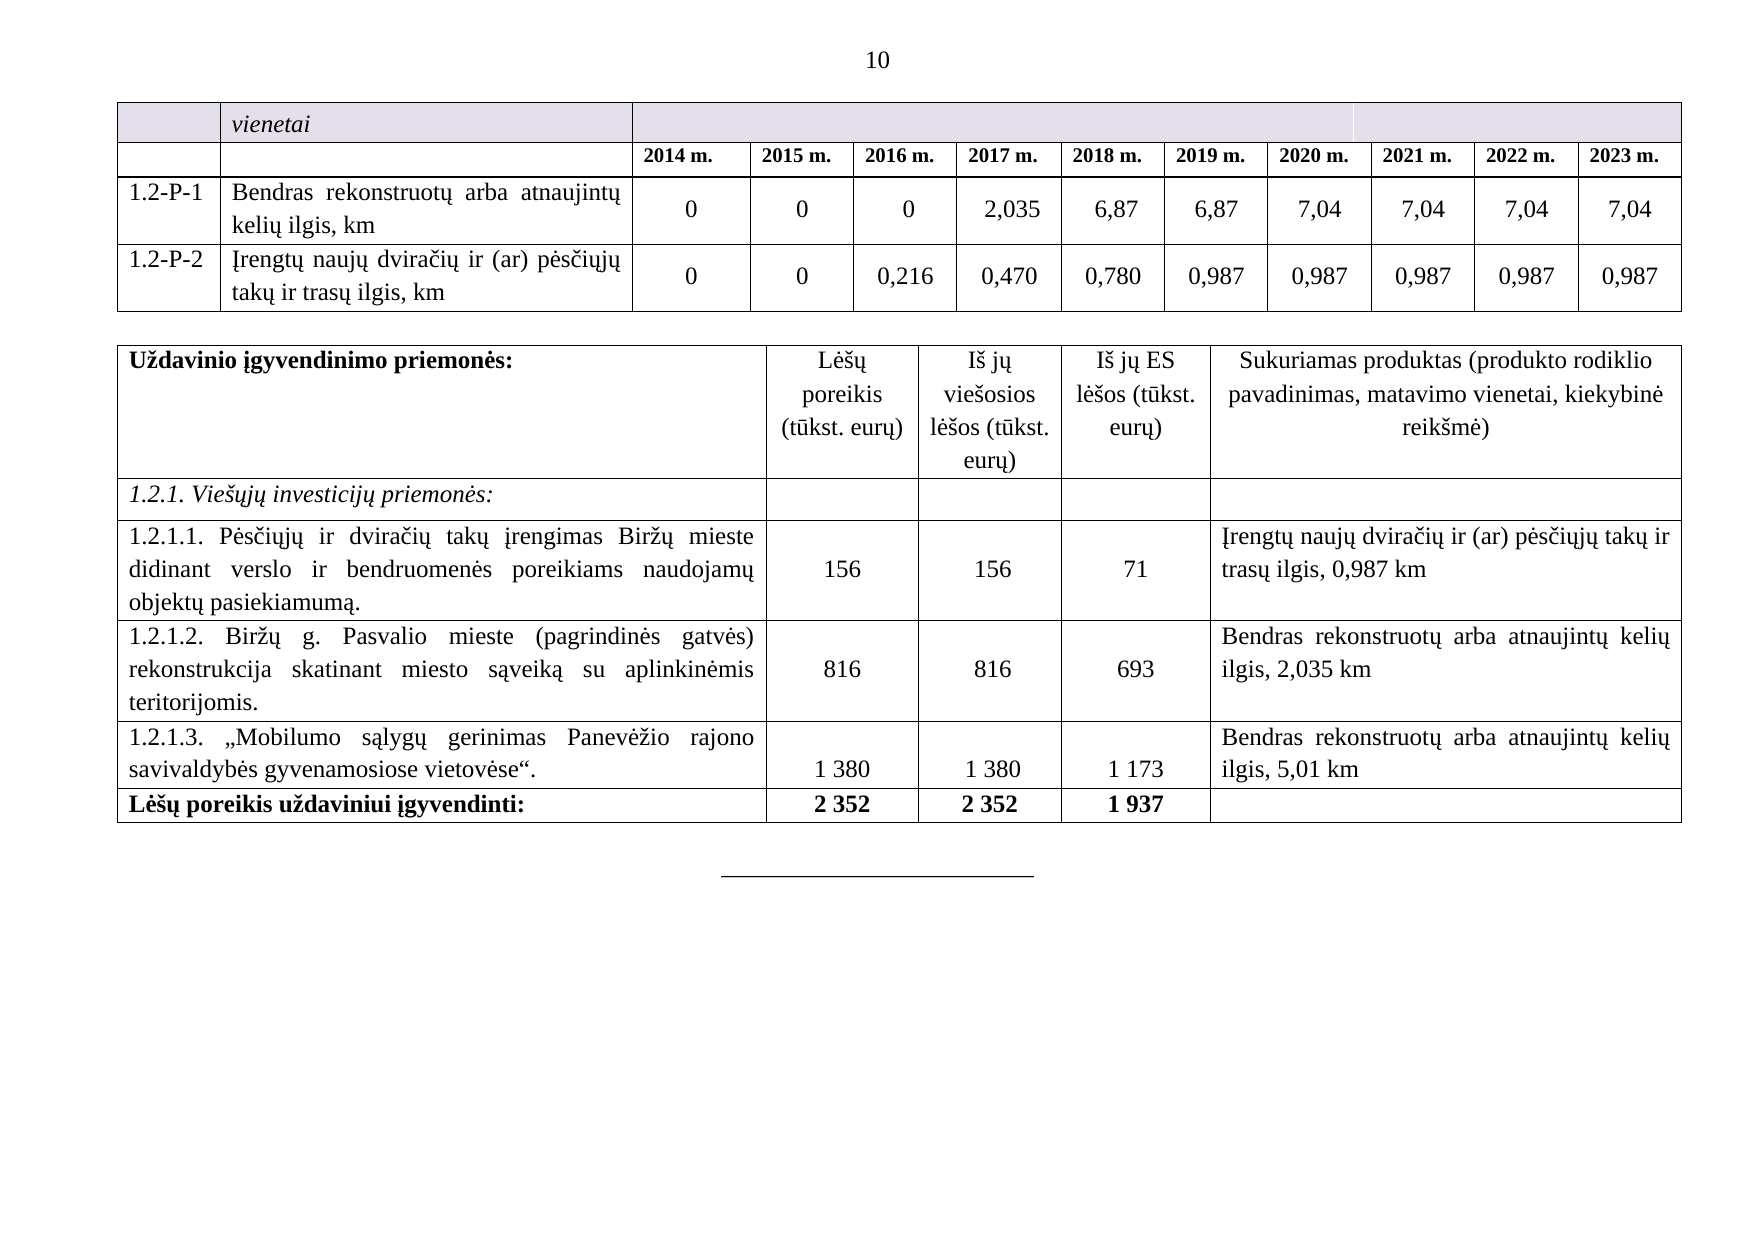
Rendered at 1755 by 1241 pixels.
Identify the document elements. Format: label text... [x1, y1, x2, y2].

table_header Uždavinio įgyvendinimo priemonės: [118, 346, 766, 478]
table_cell 156 [767, 521, 918, 620]
table_cell 2022 m. [1475, 143, 1578, 176]
table_cell 1 173 [1062, 722, 1210, 788]
table_header [118, 103, 220, 142]
table_cell Įrengtų naujų dviračių ir (ar) pėsčiųjų takų ir trasų ilgis, 0,987 km [1211, 521, 1681, 620]
table_header [633, 103, 735, 142]
table_cell 0 [633, 178, 750, 243]
table_cell 7,04 [1268, 178, 1371, 243]
table_cell 2 352 [919, 789, 1061, 822]
table_cell 7,04 [1579, 178, 1681, 243]
table_cell 2018 m. [1062, 143, 1164, 176]
table_cell 0,987 [1165, 245, 1267, 311]
table_header vienetai [221, 103, 632, 142]
table_cell Lėšų poreikis uždaviniui įgyvendinti: [118, 789, 766, 822]
table_header [1028, 103, 1250, 142]
table_cell 693 [1062, 621, 1210, 721]
table_cell 7,04 [1372, 178, 1474, 243]
table_cell 0 [854, 178, 956, 243]
table_cell 0 [751, 178, 853, 243]
table_cell 816 [919, 621, 1061, 721]
table_cell 156 [919, 521, 1061, 620]
table_cell 2019 m. [1165, 143, 1267, 176]
table_cell 2 352 [767, 789, 918, 822]
table_header Lėšų poreikis (tūkst. eurų) [767, 346, 918, 478]
table_cell 2016 m. [854, 143, 956, 176]
table_cell 0,216 [854, 245, 956, 311]
table_header Iš jų ES lėšos (tūkst. eurų) [1062, 346, 1210, 478]
text _________________________ [118, 851, 1636, 880]
table_cell 1.2.1.1. Pėsčiųjų ir dviračių takų įrengimas Biržų mieste didinant verslo ir bendruomenės poreikiams naudojamų objektų pasiekiamumą. [118, 521, 766, 620]
table_cell 6,87 [1062, 178, 1164, 243]
table_header [1250, 103, 1353, 142]
table_cell 0 [751, 245, 853, 311]
table_header [1354, 103, 1457, 142]
table_cell [767, 479, 918, 520]
table_header [941, 103, 1028, 142]
table_header [1457, 103, 1560, 142]
table_header Sukuriamas produktas (produkto rodiklio pavadinimas, matavimo vienetai, kiekybinė reikšmė) [1211, 346, 1681, 478]
table_cell 2020 m. [1268, 143, 1371, 176]
table_cell 1.2-P-2 [118, 245, 220, 311]
table_cell 816 [767, 621, 918, 721]
table_cell [1062, 479, 1210, 520]
table_cell 2,035 [957, 178, 1061, 243]
table_cell 2021 m. [1372, 143, 1474, 176]
table_cell 1 380 [919, 722, 1061, 788]
table_cell [118, 143, 220, 176]
table_cell 1 380 [767, 722, 918, 788]
table_cell [1211, 479, 1681, 520]
table_cell 1.2-P-1 [118, 178, 220, 243]
table_cell 0,780 [1062, 245, 1164, 311]
table_cell [1211, 789, 1681, 822]
table_cell 1 937 [1062, 789, 1210, 822]
table_cell 1.2.1.2. Biržų g. Pasvalio mieste (pagrindinės gatvės) rekonstrukcija skatinant miesto sąveiką su aplinkinėmis teritorijomis. [118, 621, 766, 721]
table_cell [919, 479, 1061, 520]
table_cell 7,04 [1475, 178, 1578, 243]
table_cell [221, 143, 632, 176]
table_header [1560, 103, 1681, 142]
table_cell 71 [1062, 521, 1210, 620]
table_cell 0,987 [1372, 245, 1474, 311]
table_cell 0,987 [1268, 245, 1371, 311]
table_cell 1.2.1. Viešųjų investicijų priemonės: [118, 479, 766, 520]
table_cell Įrengtų naujų dviračių ir (ar) pėsčiųjų takų ir trasų ilgis, km [221, 245, 632, 311]
table_header [735, 103, 838, 142]
table_cell Bendras rekonstruotų arba atnaujintų kelių ilgis, km [221, 178, 632, 243]
table_cell 2023 m. [1579, 143, 1681, 176]
table_cell 2014 m. [633, 143, 750, 176]
table_cell 2017 m. [957, 143, 1061, 176]
table_header [838, 103, 941, 142]
table_cell 0,987 [1475, 245, 1578, 311]
table_cell 6,87 [1165, 178, 1267, 243]
table_cell 0 [633, 245, 750, 311]
table_cell 1.2.1.3. „Mobilumo sąlygų gerinimas Panevėžio rajono savivaldybės gyvenamosiose vietovėse“. [118, 722, 766, 788]
table_cell Bendras rekonstruotų arba atnaujintų kelių ilgis, 5,01 km [1211, 722, 1681, 788]
table_cell 0,470 [957, 245, 1061, 311]
table_cell 0,987 [1579, 245, 1681, 311]
table_cell Bendras rekonstruotų arba atnaujintų kelių ilgis, 2,035 km [1211, 621, 1681, 721]
table_cell 2015 m. [751, 143, 853, 176]
table_header Iš jų viešosios lėšos (tūkst. eurų) [919, 346, 1061, 478]
